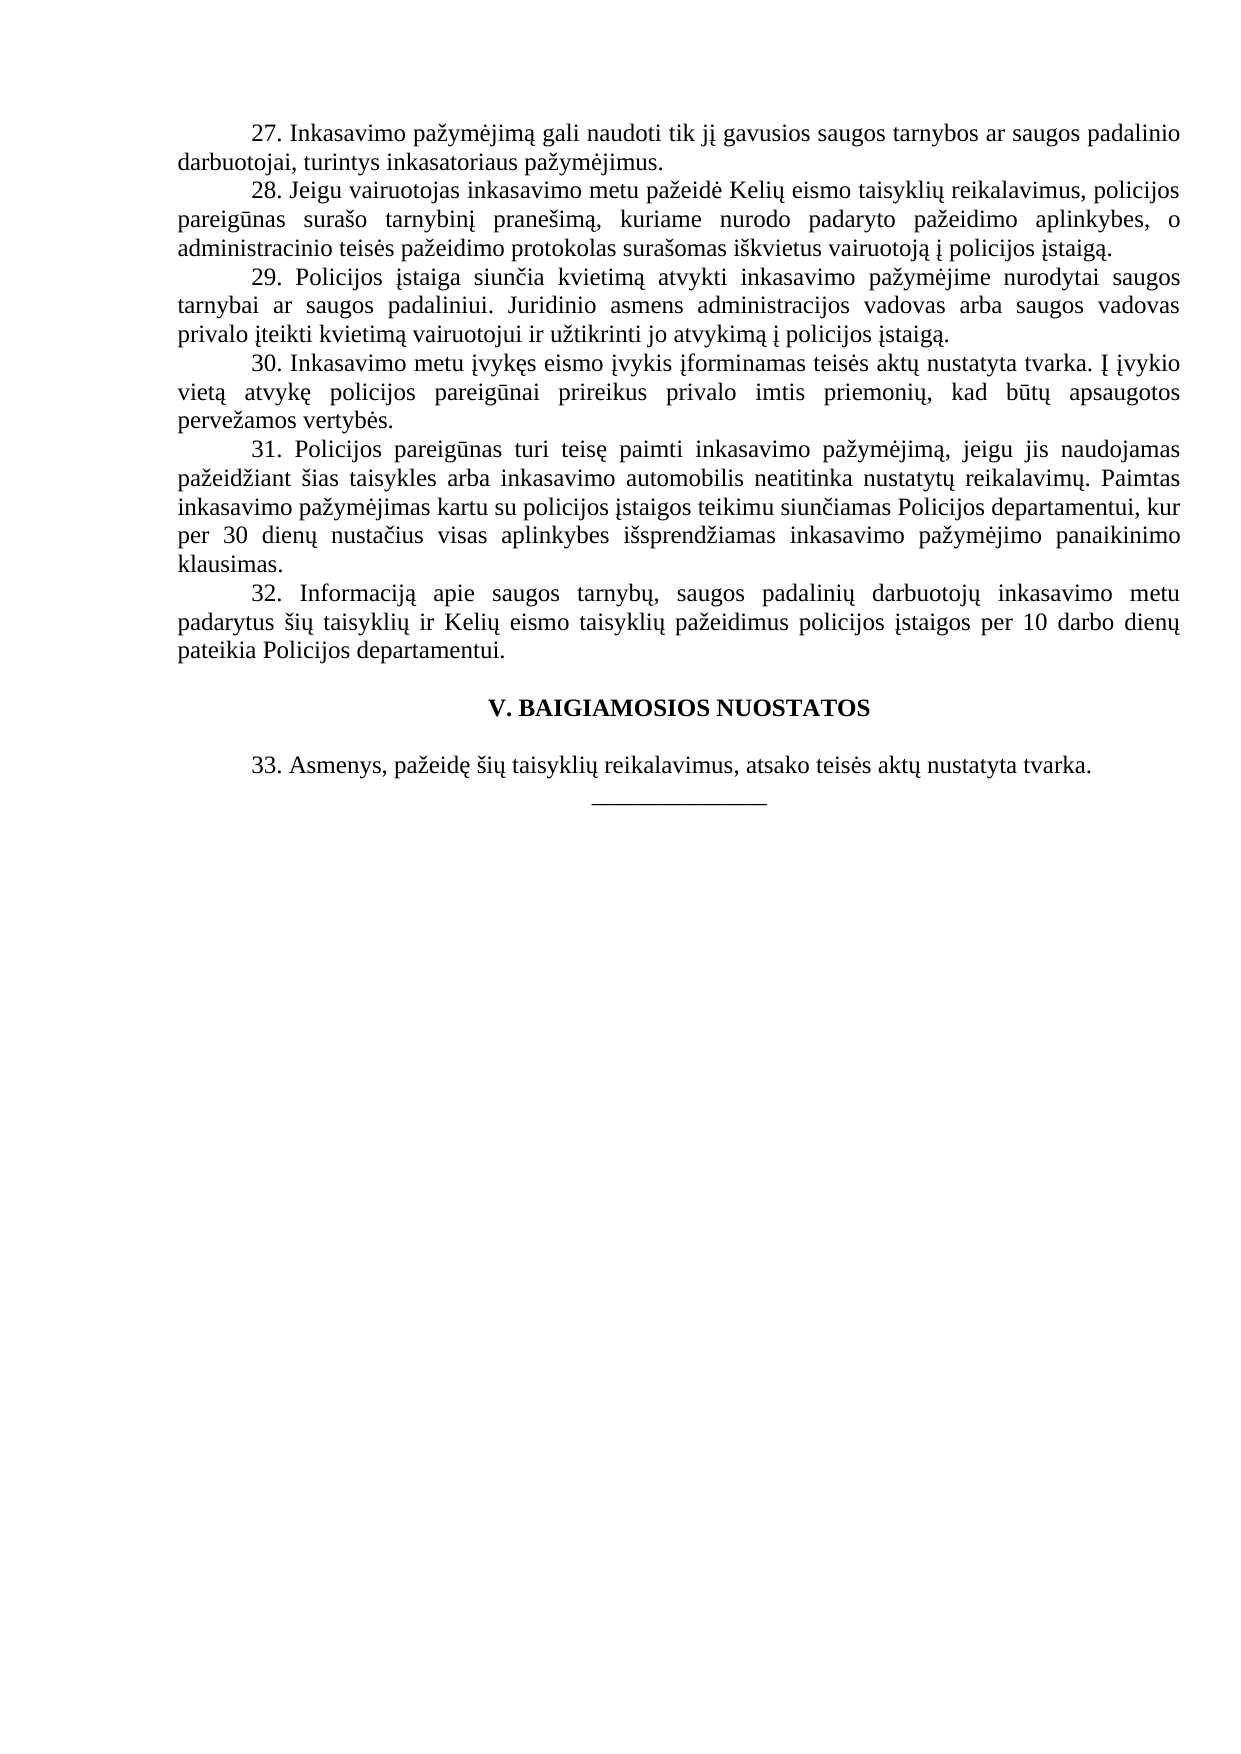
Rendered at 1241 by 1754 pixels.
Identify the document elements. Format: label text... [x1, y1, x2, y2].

text 31. Policijos pareigūnas turi teisę paimti inkasavimo pažymėjimą, jeigu jis naudojamas pažeidžiant šias taisykles arba inkasavimo automobilis neatitinka nustatytų reikalavimų. Paimtas inkasavimo pažymėjimas kartu su policijos įstaigos teikimu siunčiamas Policijos departamentui, kur per 30 dienų nustačius visas aplinkybes išsprendžiamas inkasavimo pažymėjimo panaikinimo klausimas. [177, 434, 1181, 578]
text 32. Informaciją apie saugos tarnybų, saugos padalinių darbuotojų inkasavimo metu padarytus šių taisyklių ir Kelių eismo taisyklių pažeidimus policijos įstaigos per 10 darbo dienų pateikia Policijos departamentui. [177, 578, 1181, 664]
text 33. Asmenys, pažeidę šių taisyklių reikalavimus, atsako teisės aktų nustatyta tvarka. [177, 751, 1181, 779]
text 30. Inkasavimo metu įvykęs eismo įvykis įforminamas teisės aktų nustatyta tvarka. Į įvykio vietą atvykę policijos pareigūnai prireikus privalo imtis priemonių, kad būtų apsaugotos pervežamos vertybės. [177, 348, 1181, 434]
text 29. Policijos įstaiga siunčia kvietimą atvykti inkasavimo pažymėjime nurodytai saugos tarnybai ar saugos padaliniui. Juridinio asmens administracijos vadovas arba saugos vadovas privalo įteikti kvietimą vairuotojui ir užtikrinti jo atvykimą į policijos įstaigą. [177, 262, 1181, 348]
text 28. Jeigu vairuotojas inkasavimo metu pažeidė Kelių eismo taisyklių reikalavimus, policijos pareigūnas surašo tarnybinį pranešimą, kuriame nurodo padaryto pažeidimo aplinkybes, o administracinio teisės pažeidimo protokolas surašomas iškvietus vairuotoją į policijos įstaigą. [177, 176, 1181, 262]
text V. BAIGIAMOSIOS NUOSTATOS [177, 693, 1181, 722]
text ______________ [177, 779, 1181, 808]
text 27. Inkasavimo pažymėjimą gali naudoti tik jį gavusios saugos tarnybos ar saugos padalinio darbuotojai, turintys inkasatoriaus pažymėjimus. [177, 118, 1181, 176]
